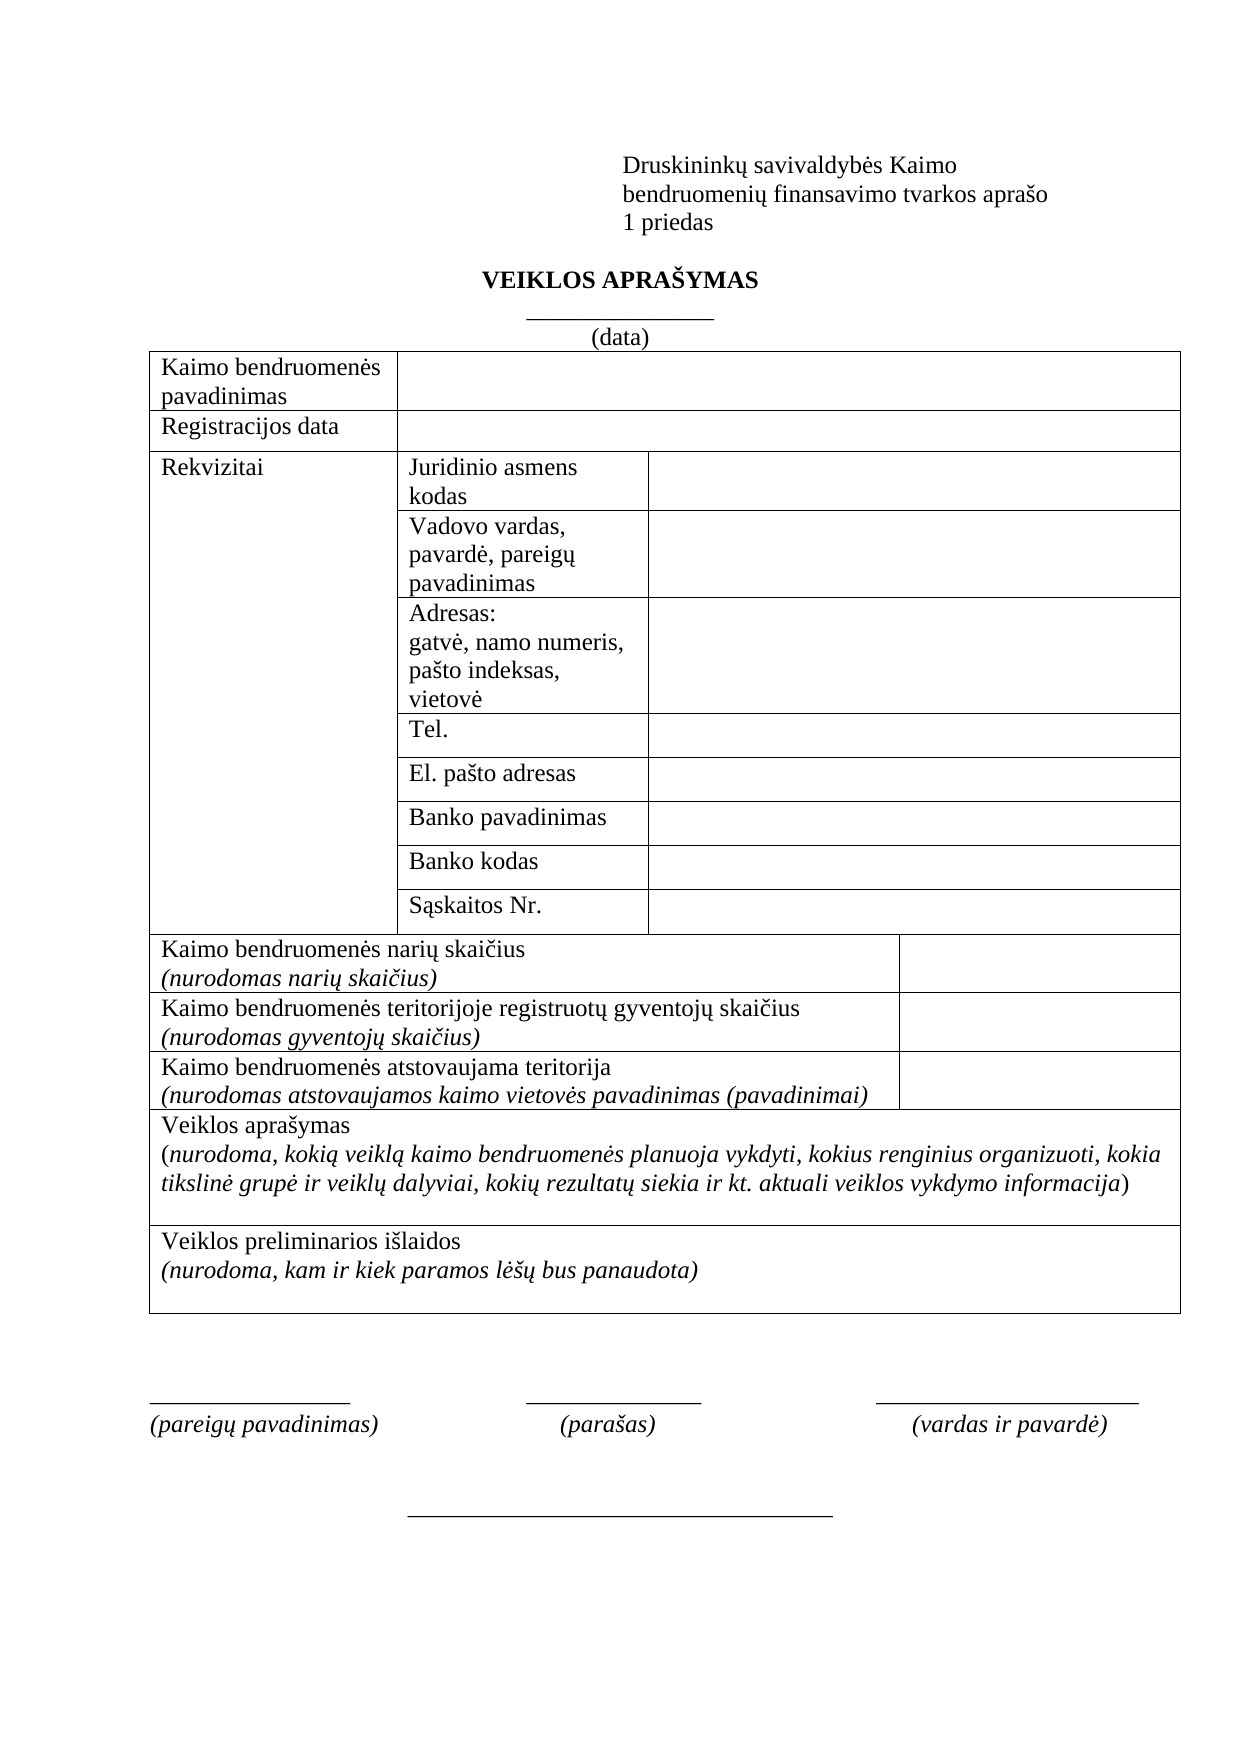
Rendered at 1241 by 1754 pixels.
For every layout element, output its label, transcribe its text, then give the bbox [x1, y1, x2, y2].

table_cell [649, 802, 1180, 845]
table_cell Kaimo bendruomenės teritorijoje registruotų gyventojų skaičius (nurodomas gyventojų skaičius) [150, 993, 899, 1051]
table_cell Vadovo vardas, pavardė, pareigų pavadinimas [398, 511, 648, 597]
text 1 priedas [150, 207, 1090, 236]
table_cell Tel. [398, 714, 648, 757]
table_cell Kaimo bendruomenės atstovaujama teritorija (nurodomas atstovaujamos kaimo vietovės pavadinimas (pavadinimai) [150, 1052, 899, 1109]
table_cell [649, 890, 1180, 933]
text VEIKLOS APRAŠYMAS [150, 265, 1090, 294]
table_cell [649, 452, 1180, 510]
text Druskininkų savivaldybės Kaimo [150, 150, 1090, 179]
table_cell El. pašto adresas [398, 758, 648, 801]
table_cell Banko pavadinimas [398, 802, 648, 845]
table_cell [398, 411, 1180, 451]
text __________________________________ [150, 1491, 1090, 1520]
text _______________ [150, 294, 1090, 322]
text (data) [150, 322, 1090, 351]
table_cell Rekvizitai [150, 452, 397, 933]
text (pareigų pavadinimas) (parašas) (vardas ir pavardė) [150, 1407, 1240, 1438]
table_cell [649, 598, 1180, 713]
table_cell [900, 935, 1180, 992]
table_cell Registracijos data [150, 411, 397, 451]
table_header [398, 352, 1180, 410]
table_cell Sąskaitos Nr. [398, 890, 648, 933]
table_cell [900, 993, 1180, 1051]
table_cell Kaimo bendruomenės narių skaičius (nurodomas narių skaičius) [150, 935, 899, 992]
table_cell Banko kodas [398, 846, 648, 889]
table_header Kaimo bendruomenės pavadinimas [150, 352, 397, 410]
table_cell [649, 758, 1180, 801]
text ________________ ______________ _____________________ [150, 1376, 1240, 1407]
table_cell Veiklos aprašymas (nurodoma, kokią veiklą kaimo bendruomenės planuoja vykdyti, kokius renginius organizuoti, kokia tikslinė grupė ir veiklų dalyviai, kokių rezultatų siekia ir kt. aktuali veiklos vykdymo informacija) [150, 1110, 1180, 1225]
table_cell [649, 714, 1180, 757]
table_cell Juridinio asmens kodas [398, 452, 648, 510]
text bendruomenių finansavimo tvarkos aprašo [150, 179, 1090, 207]
table_cell [900, 1052, 1180, 1109]
table_cell Veiklos preliminarios išlaidos (nurodoma, kam ir kiek paramos lėšų bus panaudota) [150, 1226, 1180, 1312]
table_cell [649, 511, 1180, 597]
table_cell Adresas: gatvė, namo numeris, pašto indeksas, vietovė [398, 598, 648, 713]
table_cell [649, 846, 1180, 889]
